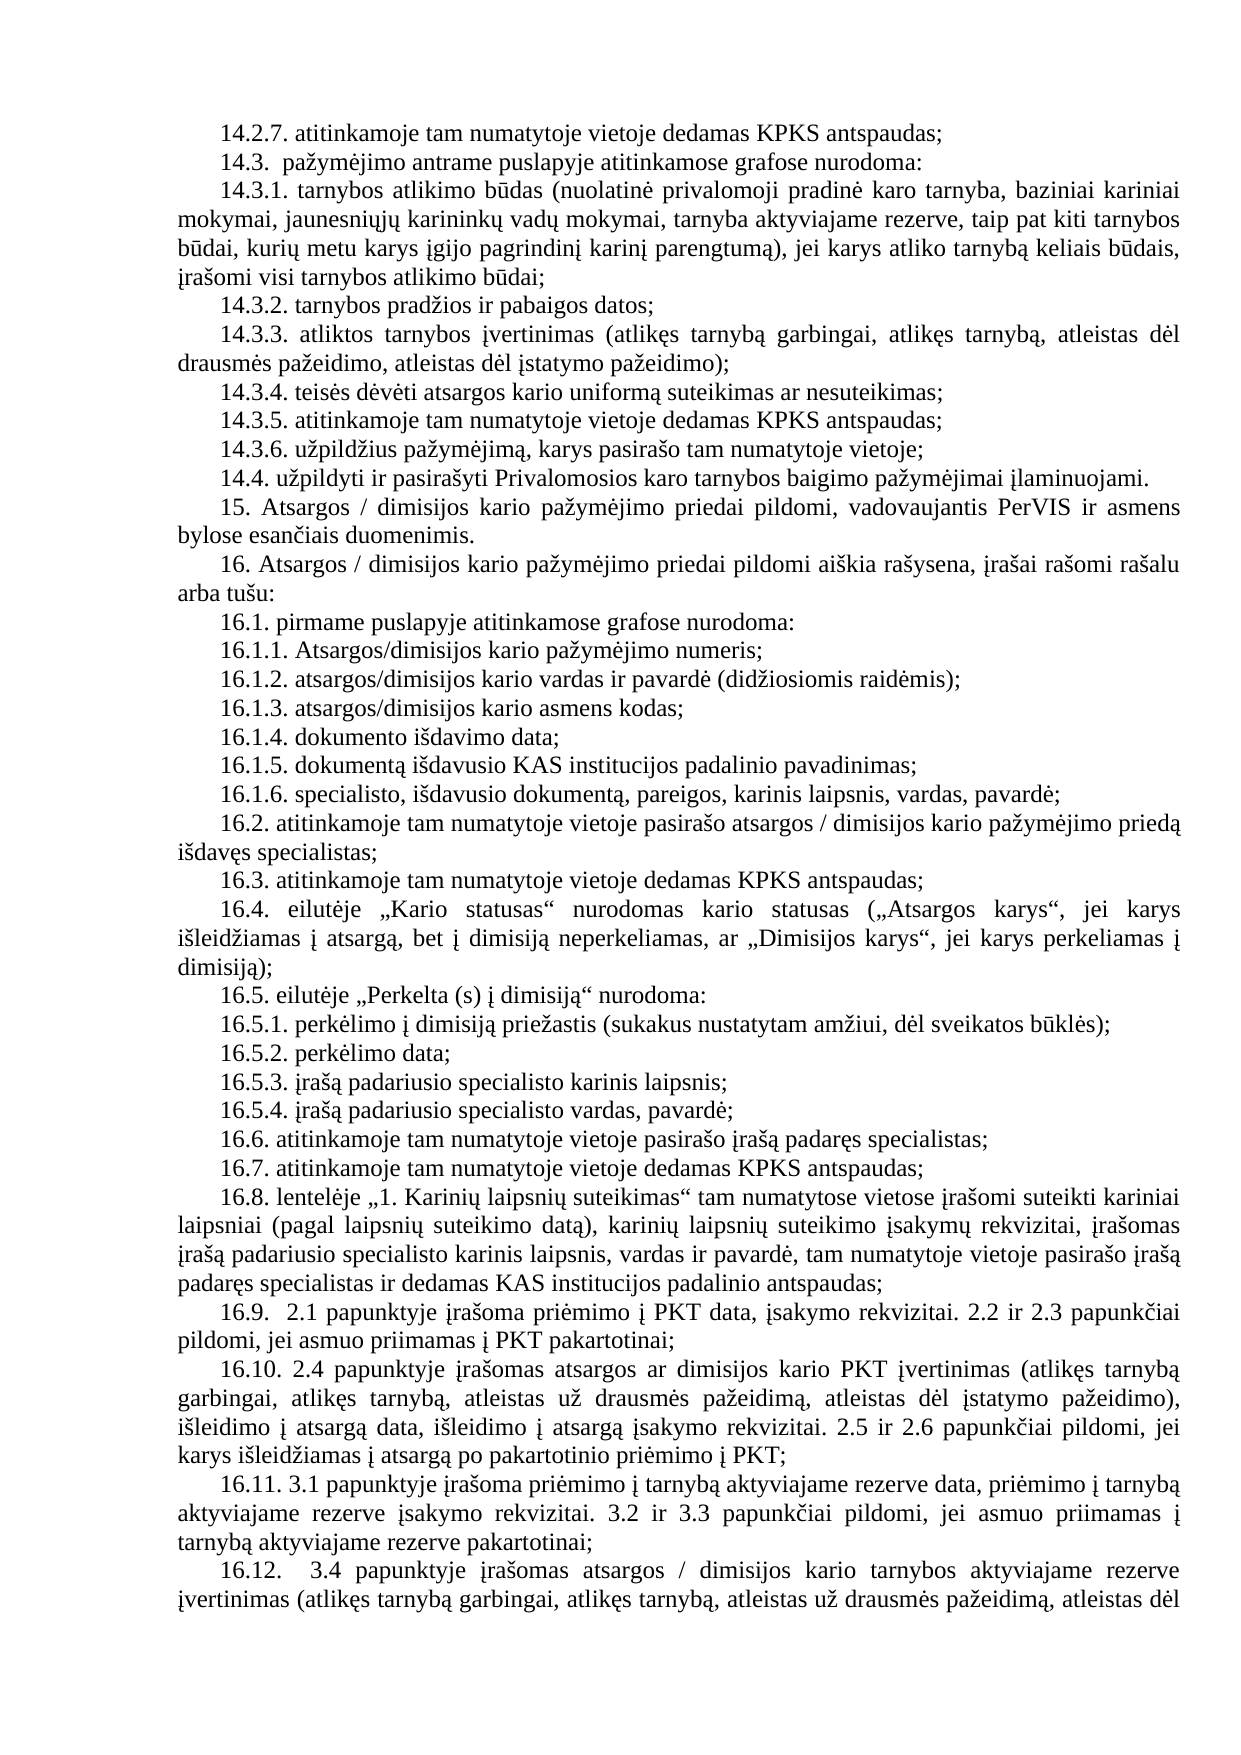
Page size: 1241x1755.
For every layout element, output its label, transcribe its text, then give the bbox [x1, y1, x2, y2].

text 16.7. atitinkamoje tam numatytoje vietoje dedamas KPKS antspaudas; [177, 1153, 1181, 1182]
text 16.1.5. dokumentą išdavusio KAS institucijos padalinio pavadinimas; [177, 751, 1181, 779]
text 16.11. 3.1 papunktyje įrašoma priėmimo į tarnybą aktyviajame rezerve data, priėmimo į tarnybą aktyviajame rezerve įsakymo rekvizitai. 3.2 ir 3.3 papunkčiai pildomi, jei asmuo priimamas į tarnybą aktyviajame rezerve pakartotinai; [177, 1469, 1181, 1556]
text 16.4. eilutėje „Kario statusas“ nurodomas kario statusas („Atsargos karys“, jei karys išleidžiamas į atsargą, bet į dimisiją neperkeliamas, ar „Dimisijos karys“, jei karys perkeliamas į dimisiją); [177, 894, 1181, 981]
text 14.2.7. atitinkamoje tam numatytoje vietoje dedamas KPKS antspaudas; [177, 118, 1181, 147]
text 16.5.4. įrašą padariusio specialisto vardas, pavardė; [177, 1096, 1181, 1124]
text 16.1. pirmame puslapyje atitinkamose grafose nurodoma: [177, 607, 1181, 636]
text 16.1.6. specialisto, išdavusio dokumentą, pareigos, karinis laipsnis, vardas, pavardė; [177, 779, 1181, 808]
text 14.3. pažymėjimo antrame puslapyje atitinkamose grafose nurodoma: [177, 147, 1181, 176]
text 16.5.2. perkėlimo data; [177, 1038, 1181, 1067]
text 16.12. 3.4 papunktyje įrašomas atsargos / dimisijos kario tarnybos aktyviajame rezerve įvertinimas (atlikęs tarnybą garbingai, atlikęs tarnybą, atleistas už drausmės pažeidimą, atleistas dėl [177, 1556, 1181, 1613]
text 16. Atsargos / dimisijos kario pažymėjimo priedai pildomi aiškia rašysena, įrašai rašomi rašalu arba tušu: [177, 549, 1181, 607]
text 16.10. 2.4 papunktyje įrašomas atsargos ar dimisijos kario PKT įvertinimas (atlikęs tarnybą garbingai, atlikęs tarnybą, atleistas už drausmės pažeidimą, atleistas dėl įstatymo pažeidimo), išleidimo į atsargą data, išleidimo į atsargą įsakymo rekvizitai. 2.5 ir 2.6 papunkčiai pildomi, jei karys išleidžiamas į atsargą po pakartotinio priėmimo į PKT; [177, 1354, 1181, 1469]
text 14.3.2. tarnybos pradžios ir pabaigos datos; [177, 291, 1181, 319]
text 16.1.4. dokumento išdavimo data; [177, 722, 1181, 751]
text 14.3.1. tarnybos atlikimo būdas (nuolatinė privalomoji pradinė karo tarnyba, baziniai kariniai mokymai, jaunesniųjų karininkų vadų mokymai, tarnyba aktyviajame rezerve, taip pat kiti tarnybos būdai, kurių metu karys įgijo pagrindinį karinį parengtumą), jei karys atliko tarnybą keliais būdais, įrašomi visi tarnybos atlikimo būdai; [177, 176, 1181, 291]
text 16.6. atitinkamoje tam numatytoje vietoje pasirašo įrašą padaręs specialistas; [177, 1124, 1181, 1153]
text 16.8. lentelėje „1. Karinių laipsnių suteikimas“ tam numatytose vietose įrašomi suteikti kariniai laipsniai (pagal laipsnių suteikimo datą), karinių laipsnių suteikimo įsakymų rekvizitai, įrašomas įrašą padariusio specialisto karinis laipsnis, vardas ir pavardė, tam numatytoje vietoje pasirašo įrašą padaręs specialistas ir dedamas KAS institucijos padalinio antspaudas; [177, 1182, 1181, 1297]
text 14.3.3. atliktos tarnybos įvertinimas (atlikęs tarnybą garbingai, atlikęs tarnybą, atleistas dėl drausmės pažeidimo, atleistas dėl įstatymo pažeidimo); [177, 319, 1181, 377]
text 16.5.3. įrašą padariusio specialisto karinis laipsnis; [177, 1067, 1181, 1096]
text 16.3. atitinkamoje tam numatytoje vietoje dedamas KPKS antspaudas; [177, 866, 1181, 894]
text 16.9. 2.1 papunktyje įrašoma priėmimo į PKT data, įsakymo rekvizitai. 2.2 ir 2.3 papunkčiai pildomi, jei asmuo priimamas į PKT pakartotinai; [177, 1297, 1181, 1354]
text 16.1.2. atsargos/dimisijos kario vardas ir pavardė (didžiosiomis raidėmis); [177, 664, 1181, 693]
text 14.3.4. teisės dėvėti atsargos kario uniformą suteikimas ar nesuteikimas; [177, 377, 1181, 406]
text 16.1.1. Atsargos/dimisijos kario pažymėjimo numeris; [177, 636, 1181, 664]
text 14.4. užpildyti ir pasirašyti Privalomosios karo tarnybos baigimo pažymėjimai įlaminuojami. [177, 463, 1181, 492]
text 16.1.3. atsargos/dimisijos kario asmens kodas; [177, 693, 1181, 722]
text 16.2. atitinkamoje tam numatytoje vietoje pasirašo atsargos / dimisijos kario pažymėjimo priedą išdavęs specialistas; [177, 808, 1181, 866]
text 15. Atsargos / dimisijos kario pažymėjimo priedai pildomi, vadovaujantis PerVIS ir asmens bylose esančiais duomenimis. [177, 492, 1181, 549]
text 16.5.1. perkėlimo į dimisiją priežastis (sukakus nustatytam amžiui, dėl sveikatos būklės); [177, 1009, 1181, 1038]
text 14.3.6. užpildžius pažymėjimą, karys pasirašo tam numatytoje vietoje; [177, 434, 1181, 463]
text 14.3.5. atitinkamoje tam numatytoje vietoje dedamas KPKS antspaudas; [177, 406, 1181, 434]
text 16.5. eilutėje „Perkelta (s) į dimisiją“ nurodoma: [177, 981, 1181, 1009]
